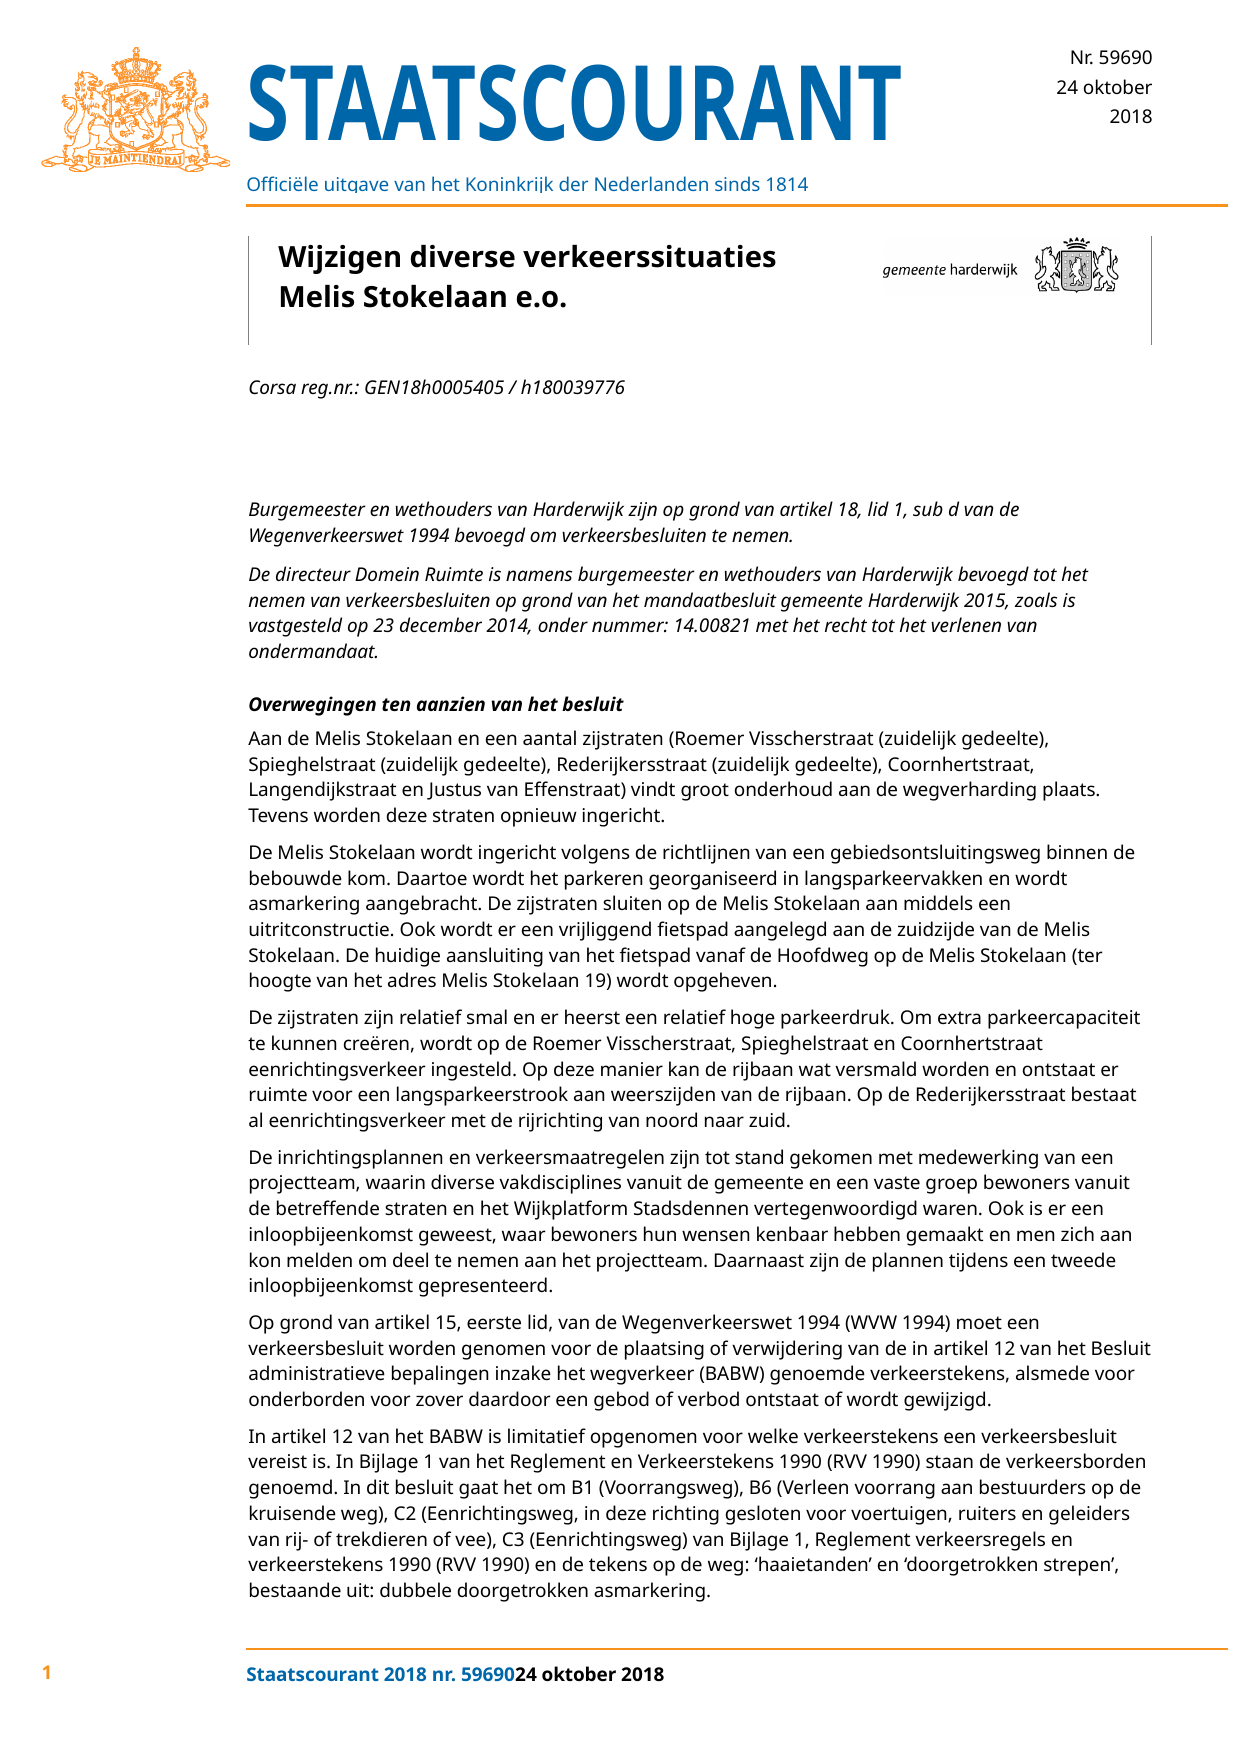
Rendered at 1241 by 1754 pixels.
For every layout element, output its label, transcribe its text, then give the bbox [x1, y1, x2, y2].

text Aan de Melis Stokelaan en een aantal zijstraten (Roemer Visscherstraat (zuidelijk gedeelte), Spieghelstraat (zuidelijk gedeelte), Rederijkersstraat (zuidelijk gedeelte), Coornhertstraat, Langendijkstraat en Justus van Effenstraat) vindt groot onderhoud aan de wegverharding plaats. Tevens worden deze straten opnieuw ingericht. [248, 725, 1152, 828]
text Op grond van artikel 15, eerste lid, van de Wegenverkeerswet 1994 (WVW 1994) moet een verkeersbesluit worden genomen voor de plaatsing of verwijdering van de in artikel 12 van het Besluit administratieve bepalingen inzake het wegverkeer (BABW) genoemde verkeerstekens, alsmede voor onderborden voor zover daardoor een gebod of verbod ontstaat of wordt gewijzigd. [248, 1309, 1152, 1412]
text De inrichtingsplannen en verkeersmaatregelen zijn tot stand gekomen met medewerking van een projectteam, waarin diverse vakdisciplines vanuit de gemeente en een vaste groep bewoners vanuit de betreffende straten en het Wijkplatform Stadsdennen vertegenwoordigd waren. Ook is er een inloopbijeenkomst geweest, waar bewoners hun wensen kenbaar hebben gemaakt en men zich aan kon melden om deel te nemen aan het projectteam. Daarnaast zijn de plannen tijdens een tweede inloopbijeenkomst gepresenteerd. [248, 1144, 1152, 1298]
text De zijstraten zijn relatief smal en er heerst een relatief hoge parkeerdruk. Om extra parkeercapaciteit te kunnen creëren, wordt op de Roemer Visscherstraat, Spieghelstraat en Coornhertstraat eenrichtingsverkeer ingesteld. Op deze manier kan de rijbaan wat versmald worden en ontstaat er ruimte voor een langsparkeerstrook aan weerszijden van de rijbaan. Op de Rederijkersstraat bestaat al eenrichtingsverkeer met de rijrichting van noord naar zuid. [248, 1004, 1152, 1133]
table_header [850, 236, 1151, 345]
text De Melis Stokelaan wordt ingericht volgens de richtlijnen van een gebiedsontsluitingsweg binnen de bebouwde kom. Daartoe wordt het parkeren georganiseerd in langsparkeervakken en wordt asmarkering aangebracht. De zijstraten sluiten op de Melis Stokelaan aan middels een uitritconstructie. Ook wordt er een vrijliggend fietspad aangelegd aan de zuidzijde van de Melis Stokelaan. De huidige aansluiting van het fietspad vanaf de Hoofdweg op de Melis Stokelaan (ter hoogte van het adres Melis Stokelaan 19) wordt opgeheven. [248, 839, 1152, 993]
picture [41, 47, 231, 172]
text Corsa reg.nr.: GEN18h0005405 / h180039776 [248, 374, 1152, 400]
picture [882, 236, 1119, 295]
text Overwegingen ten aanzien van het besluit [248, 691, 1152, 717]
table_header Wijzigen diverse verkeerssituaties Melis Stokelaan e.o. [249, 236, 850, 345]
text Burgemeester en wethouders van Harderwijk zijn op grond van artikel 18, lid 1, sub d van de Wegenverkeerswet 1994 bevoegd om verkeersbesluiten te nemen. [248, 496, 1152, 547]
text De directeur Domein Ruimte is namens burgemeester en wethouders van Harderwijk bevoegd tot het nemen van verkeersbesluiten op grond van het mandaatbesluit gemeente Harderwijk 2015, zoals is vastgesteld op 23 december 2014, onder nummer: 14.00821 met het recht tot het verlenen van ondermandaat. [248, 561, 1152, 664]
text In artikel 12 van het BABW is limitatief opgenomen voor welke verkeerstekens een verkeersbesluit vereist is. In Bijlage 1 van het Reglement en Verkeerstekens 1990 (RVV 1990) staan de verkeersborden genoemd. In dit besluit gaat het om B1 (Voorrangsweg), B6 (Verleen voorrang aan bestuurders op de kruisende weg), C2 (Eenrichtingsweg, in deze richting gesloten voor voertuigen, ruiters en geleiders van rij- of trekdieren of vee), C3 (Eenrichtingsweg) van Bijlage 1, Reglement verkeersregels en verkeerstekens 1990 (RVV 1990) en de tekens op de weg: ‘haaietanden’ en ‘doorgetrokken strepen’, bestaande uit: dubbele doorgetrokken asmarkering. [248, 1423, 1152, 1603]
